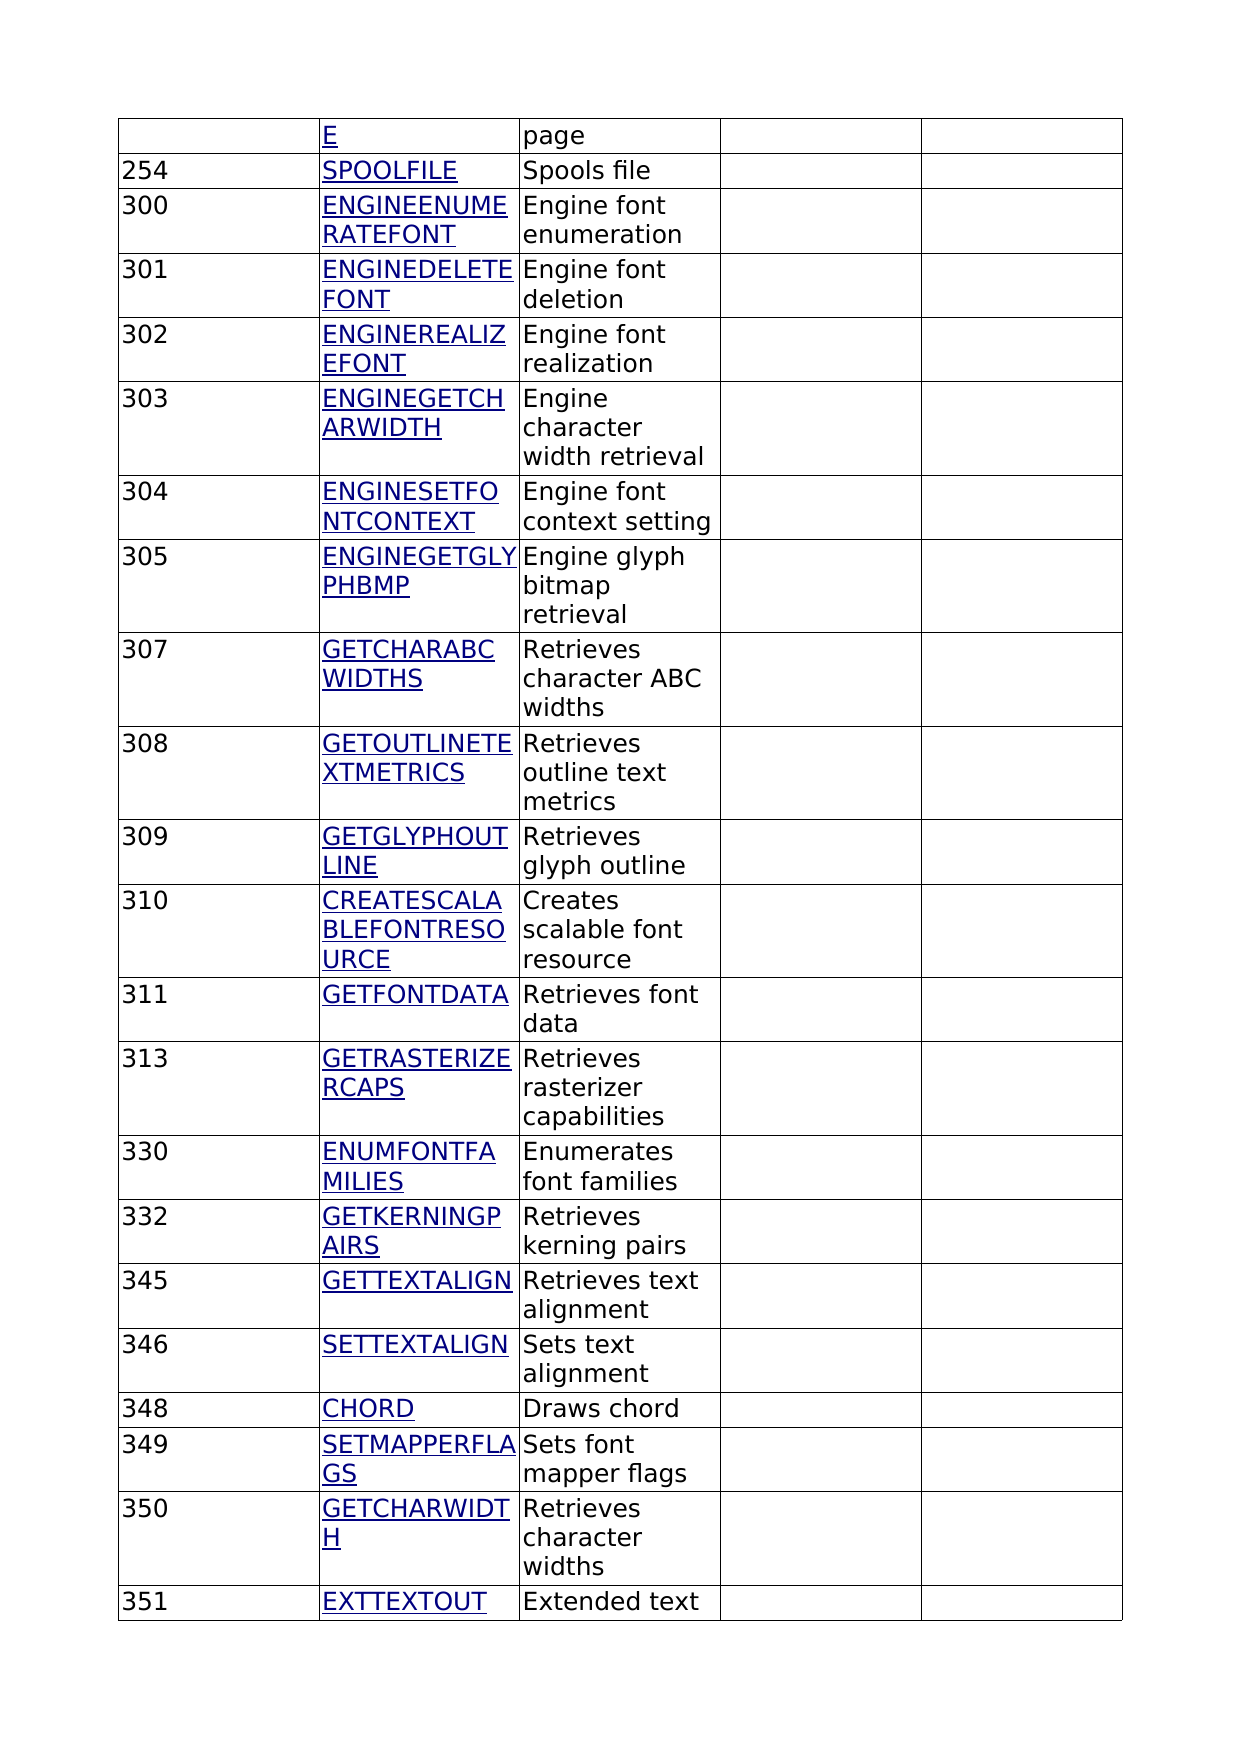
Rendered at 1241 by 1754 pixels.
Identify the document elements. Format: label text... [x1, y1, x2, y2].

table_cell Retrieves glyph outline [520, 820, 720, 883]
table_cell 303 [119, 382, 319, 474]
table_cell 301 [119, 254, 319, 317]
table_cell Retrieves character widths [520, 1492, 720, 1584]
table_cell [922, 1200, 1122, 1263]
table_cell [922, 254, 1122, 317]
table_cell Engine font context setting [520, 476, 720, 539]
table_cell [922, 978, 1122, 1041]
table_cell Extended text [520, 1586, 720, 1619]
table_cell [922, 382, 1122, 474]
table_cell [922, 1264, 1122, 1327]
table_cell [721, 154, 921, 188]
table_cell [922, 540, 1122, 632]
table_cell page [520, 119, 720, 153]
table_cell CHORD [320, 1393, 519, 1427]
table_cell 307 [119, 633, 319, 726]
table_cell GETCHARABCWIDTHS [320, 633, 519, 726]
table_cell [721, 978, 921, 1041]
table_cell 304 [119, 476, 319, 539]
table_cell [922, 1428, 1122, 1491]
table_cell SETMAPPERFLAGS [320, 1428, 519, 1491]
table_cell 308 [119, 727, 319, 819]
table_cell [721, 254, 921, 317]
table_cell [721, 1586, 921, 1619]
table_cell [922, 1393, 1122, 1427]
table_cell Sets font mapper flags [520, 1428, 720, 1491]
table_cell Retrieves outline text metrics [520, 727, 720, 819]
table_cell Retrieves kerning pairs [520, 1200, 720, 1263]
table_cell [922, 318, 1122, 381]
table_cell Engine font enumeration [520, 189, 720, 253]
table_cell Creates scalable font resource [520, 885, 720, 977]
table_cell 300 [119, 189, 319, 253]
table_cell [922, 189, 1122, 253]
table_cell [721, 1329, 921, 1392]
table_cell GETFONTDATA [320, 978, 519, 1041]
table_cell [721, 1428, 921, 1491]
table_cell Draws chord [520, 1393, 720, 1427]
table_cell 302 [119, 318, 319, 381]
table_cell 311 [119, 978, 319, 1041]
table_cell [721, 119, 921, 153]
table_cell 346 [119, 1329, 319, 1392]
table_cell [721, 1492, 921, 1584]
table_cell Retrieves character ABC widths [520, 633, 720, 726]
table_cell GETOUTLINETEXTMETRICS [320, 727, 519, 819]
table_cell 332 [119, 1200, 319, 1263]
table_cell [922, 1136, 1122, 1199]
table_cell Retrieves font data [520, 978, 720, 1041]
table_cell ENGINEGETGLYPHBMP [320, 540, 519, 632]
table_cell [922, 476, 1122, 539]
table_cell SPOOLFILE [320, 154, 519, 188]
table_cell [922, 1042, 1122, 1134]
table_cell [922, 633, 1122, 726]
table_cell Enumerates font families [520, 1136, 720, 1199]
table_cell [721, 1393, 921, 1427]
table_cell ENGINEGETCHARWIDTH [320, 382, 519, 474]
table_cell Engine font realization [520, 318, 720, 381]
table_cell GETCHARWIDTH [320, 1492, 519, 1584]
table_cell 313 [119, 1042, 319, 1134]
table_cell CREATESCALABLEFONTRESOURCE [320, 885, 519, 977]
table_cell ENGINESETFONTCONTEXT [320, 476, 519, 539]
table_cell Engine glyph bitmap retrieval [520, 540, 720, 632]
table_cell [721, 727, 921, 819]
table_cell [922, 885, 1122, 977]
table_cell [721, 1200, 921, 1263]
table_cell 350 [119, 1492, 319, 1584]
table_cell [721, 633, 921, 726]
table_cell SETTEXTALIGN [320, 1329, 519, 1392]
table_cell [721, 382, 921, 474]
table_cell ENGINEREALIZEFONT [320, 318, 519, 381]
table_cell [922, 154, 1122, 188]
table_cell Retrieves rasterizer capabilities [520, 1042, 720, 1134]
table_cell [721, 1042, 921, 1134]
table_cell ENGINEDELETEFONT [320, 254, 519, 317]
table_cell 348 [119, 1393, 319, 1427]
table_cell [721, 885, 921, 977]
table_cell [721, 189, 921, 253]
table_cell [721, 1136, 921, 1199]
table_cell 349 [119, 1428, 319, 1491]
table_cell Engine character width retrieval [520, 382, 720, 474]
table_cell GETGLYPHOUTLINE [320, 820, 519, 883]
table_cell Spools file [520, 154, 720, 188]
table_cell [721, 318, 921, 381]
table_cell [922, 727, 1122, 819]
table_cell 310 [119, 885, 319, 977]
table_cell [922, 1586, 1122, 1619]
table_cell Engine font deletion [520, 254, 720, 317]
table_cell [721, 540, 921, 632]
table_cell 345 [119, 1264, 319, 1327]
table_cell [119, 119, 319, 153]
table_cell [922, 1492, 1122, 1584]
table_cell Sets text alignment [520, 1329, 720, 1392]
table_cell [721, 1264, 921, 1327]
table_cell 330 [119, 1136, 319, 1199]
table_cell [721, 476, 921, 539]
table_cell [922, 1329, 1122, 1392]
table_cell 254 [119, 154, 319, 188]
table_cell [922, 119, 1122, 153]
table_cell ENGINEENUMERATEFONT [320, 189, 519, 253]
table_cell GETKERNINGPAIRS [320, 1200, 519, 1263]
table_cell E [320, 119, 519, 153]
table_cell GETRASTERIZERCAPS [320, 1042, 519, 1134]
table_cell ENUMFONTFAMILIES [320, 1136, 519, 1199]
table_cell EXTTEXTOUT [320, 1586, 519, 1619]
table_cell [922, 820, 1122, 883]
table_cell Retrieves text alignment [520, 1264, 720, 1327]
table_cell 305 [119, 540, 319, 632]
table_cell GETTEXTALIGN [320, 1264, 519, 1327]
table_cell 351 [119, 1586, 319, 1619]
table_cell 309 [119, 820, 319, 883]
table_cell [721, 820, 921, 883]
